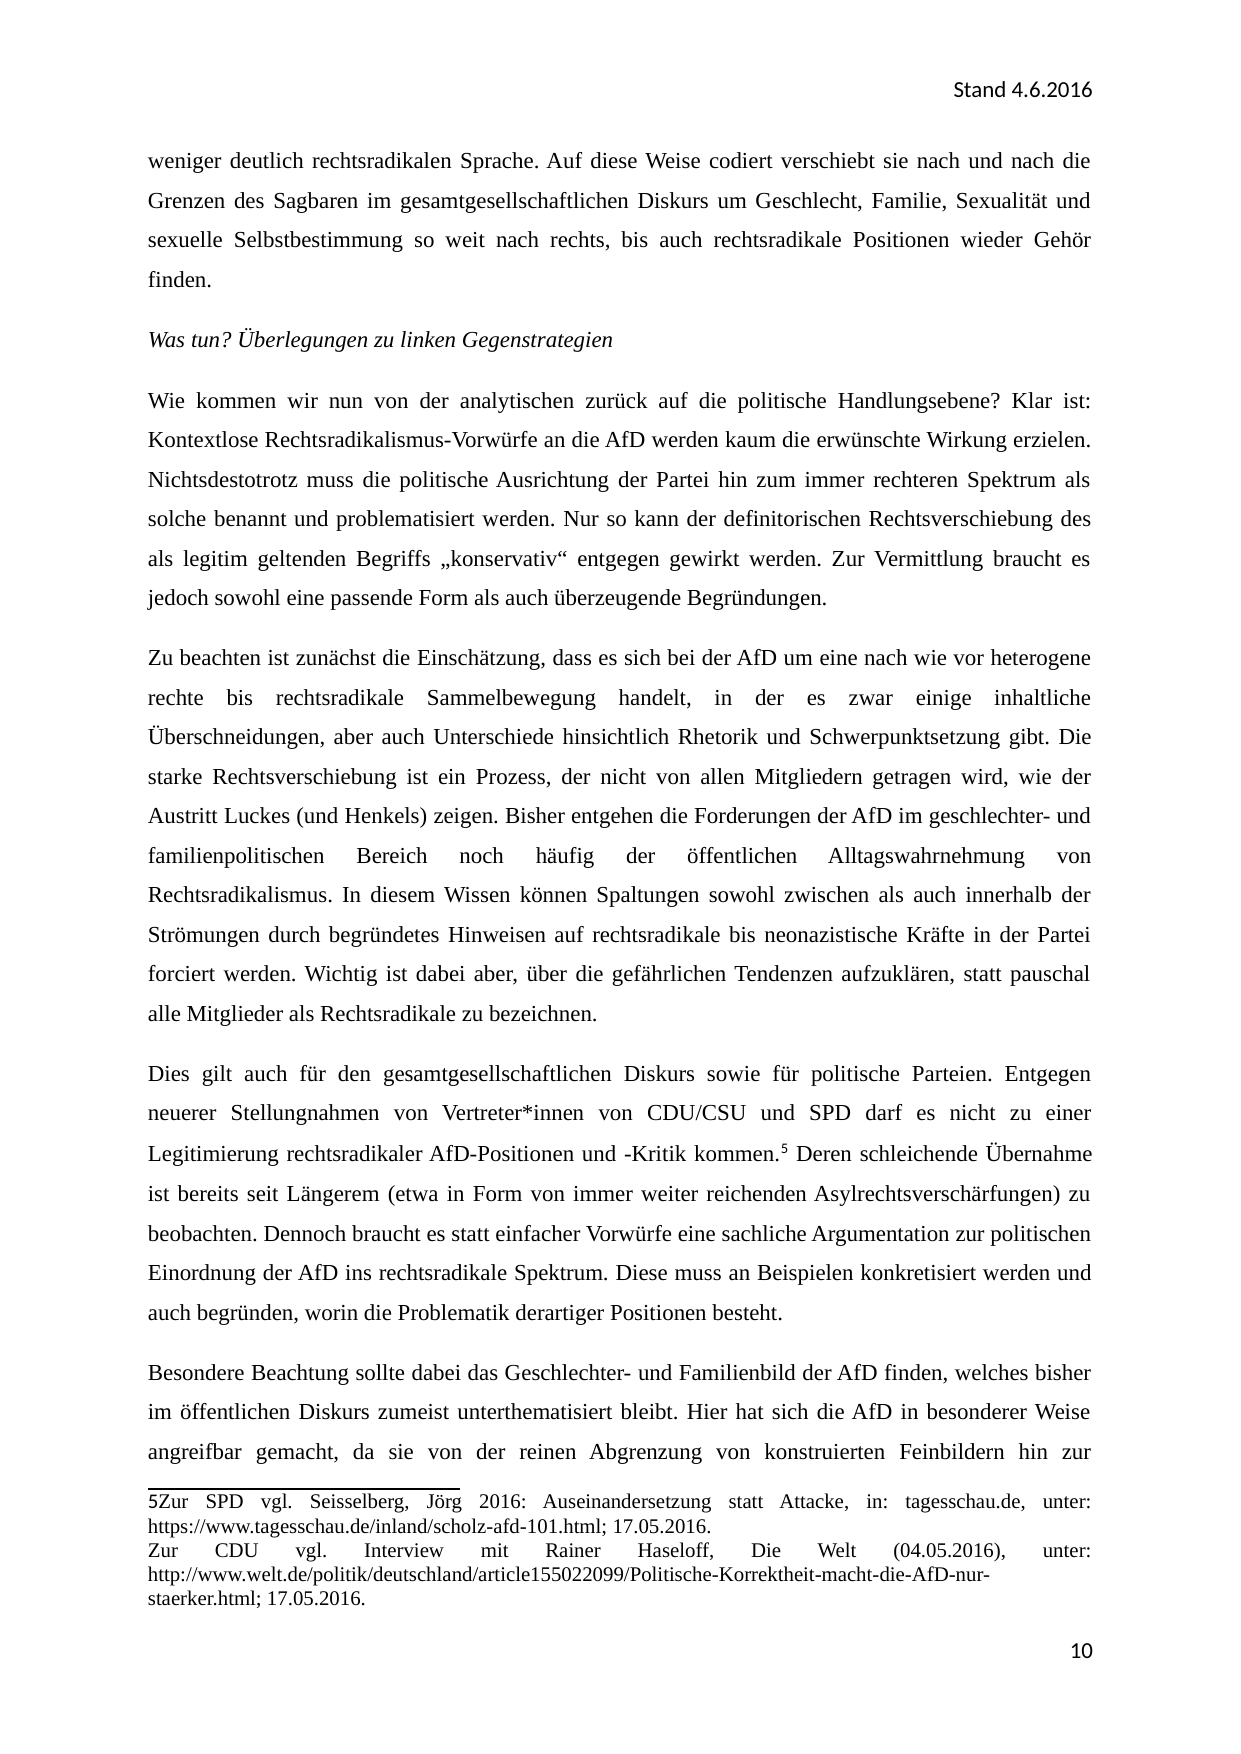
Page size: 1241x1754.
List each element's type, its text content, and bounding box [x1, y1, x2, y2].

text Besondere Beachtung sollte dabei das Geschlechter- und Familienbild der AfD finden, welches bisher im öffentlichen Diskurs zumeist unterthematisiert bleibt. Hier hat sich die AfD in besonderer Weise angreifbar gemacht, da sie von der reinen Abgrenzung von konstruierten Feinbildern hin zur [148, 1359, 1093, 1464]
text weniger deutlich rechtsradikalen Sprache. Auf diese Weise codiert verschiebt sie nach und nach die Grenzen des Sagbaren im gesamtgesellschaftlichen Diskurs um Geschlecht, Familie, Sexualität und sexuelle Selbstbestimmung so weit nach rechts, bis auch rechtsradikale Positionen wieder Gehör finden. [148, 148, 1093, 292]
text Was tun? Überlegungen zu linken Gegenstrategien [148, 326, 1093, 353]
text Zu beachten ist zunächst die Einschätzung, dass es sich bei der AfD um eine nach wie vor heterogene rechte bis rechtsradikale Sammelbewegung handelt, in der es zwar einige inhaltliche Überschneidungen, aber auch Unterschiede hinsichtlich Rhetorik und Schwerpunktsetzung gibt. Die starke Rechtsverschiebung ist ein Prozess, der nicht von allen Mitgliedern getragen wird, wie der Austritt Luckes (und Henkels) zeigen. Bisher entgehen die Forderungen der AfD im geschlechter- und familienpolitischen Bereich noch häufig der öffentlichen Alltagswahrnehmung von Rechtsradikalismus. In diesem Wissen können Spaltungen sowohl zwischen als auch innerhalb der Strömungen durch begründetes Hinweisen auf rechtsradikale bis neonazistische Kräfte in der Partei forciert werden. Wichtig ist dabei aber, über die gefährlichen Tendenzen aufzuklären, statt pauschal alle Mitglieder als Rechtsradikale zu bezeichnen. [148, 644, 1093, 1026]
text Wie kommen wir nun von der analytischen zurück auf die politische Handlungsebene? Klar ist: Kontextlose Rechtsradikalismus-Vorwürfe an die AfD werden kaum die erwünschte Wirkung erzielen. Nichtsdestotrotz muss die politische Ausrichtung der Partei hin zum immer rechteren Spektrum als solche benannt und problematisiert werden. Nur so kann der definitorischen Rechtsverschiebung des als legitim geltenden Begriffs „konservativ“ entgegen gewirkt werden. Zur Vermittlung braucht es jedoch sowohl eine passende Form als auch überzeugende Begründungen. [148, 387, 1093, 610]
text Dies gilt auch für den gesamtgesellschaftlichen Diskurs sowie für politische Parteien. Entgegen neuerer Stellungnahmen von Vertreter*innen von CDU/CSU und SPD darf es nicht zu einer Legitimierung rechtsradikaler AfD-Positionen und -Kritik kommen. Deren schleichende Übernahme ist bereits seit Längerem (etwa in Form von immer weiter reichenden Asylrechtsverschärfungen) zu beobachten. Dennoch braucht es statt einfacher Vorwürfe eine sachliche Argumentation zur politischen Einordnung der AfD ins rechtsradikale Spektrum. Diese muss an Beispielen konkretisiert werden und auch begründen, worin die Problematik derartiger Positionen besteht. [148, 1060, 1093, 1325]
text Zur CDU vgl. Interview mit Rainer Haseloff, Die Welt (04.05.2016), unter: http://www.welt.de/politik/deutschland/article155022099/Politische-Korrektheit-macht-die-AfD-nur-staerker.html; 17.05.2016. [148, 1538, 1093, 1610]
text Zur SPD vgl. Seisselberg, Jörg 2016: Auseinandersetzung statt Attacke, in: tagesschau.de, unter: https://www.tagesschau.de/inland/scholz-afd-101.html; 17.05.2016. [148, 1489, 1093, 1538]
